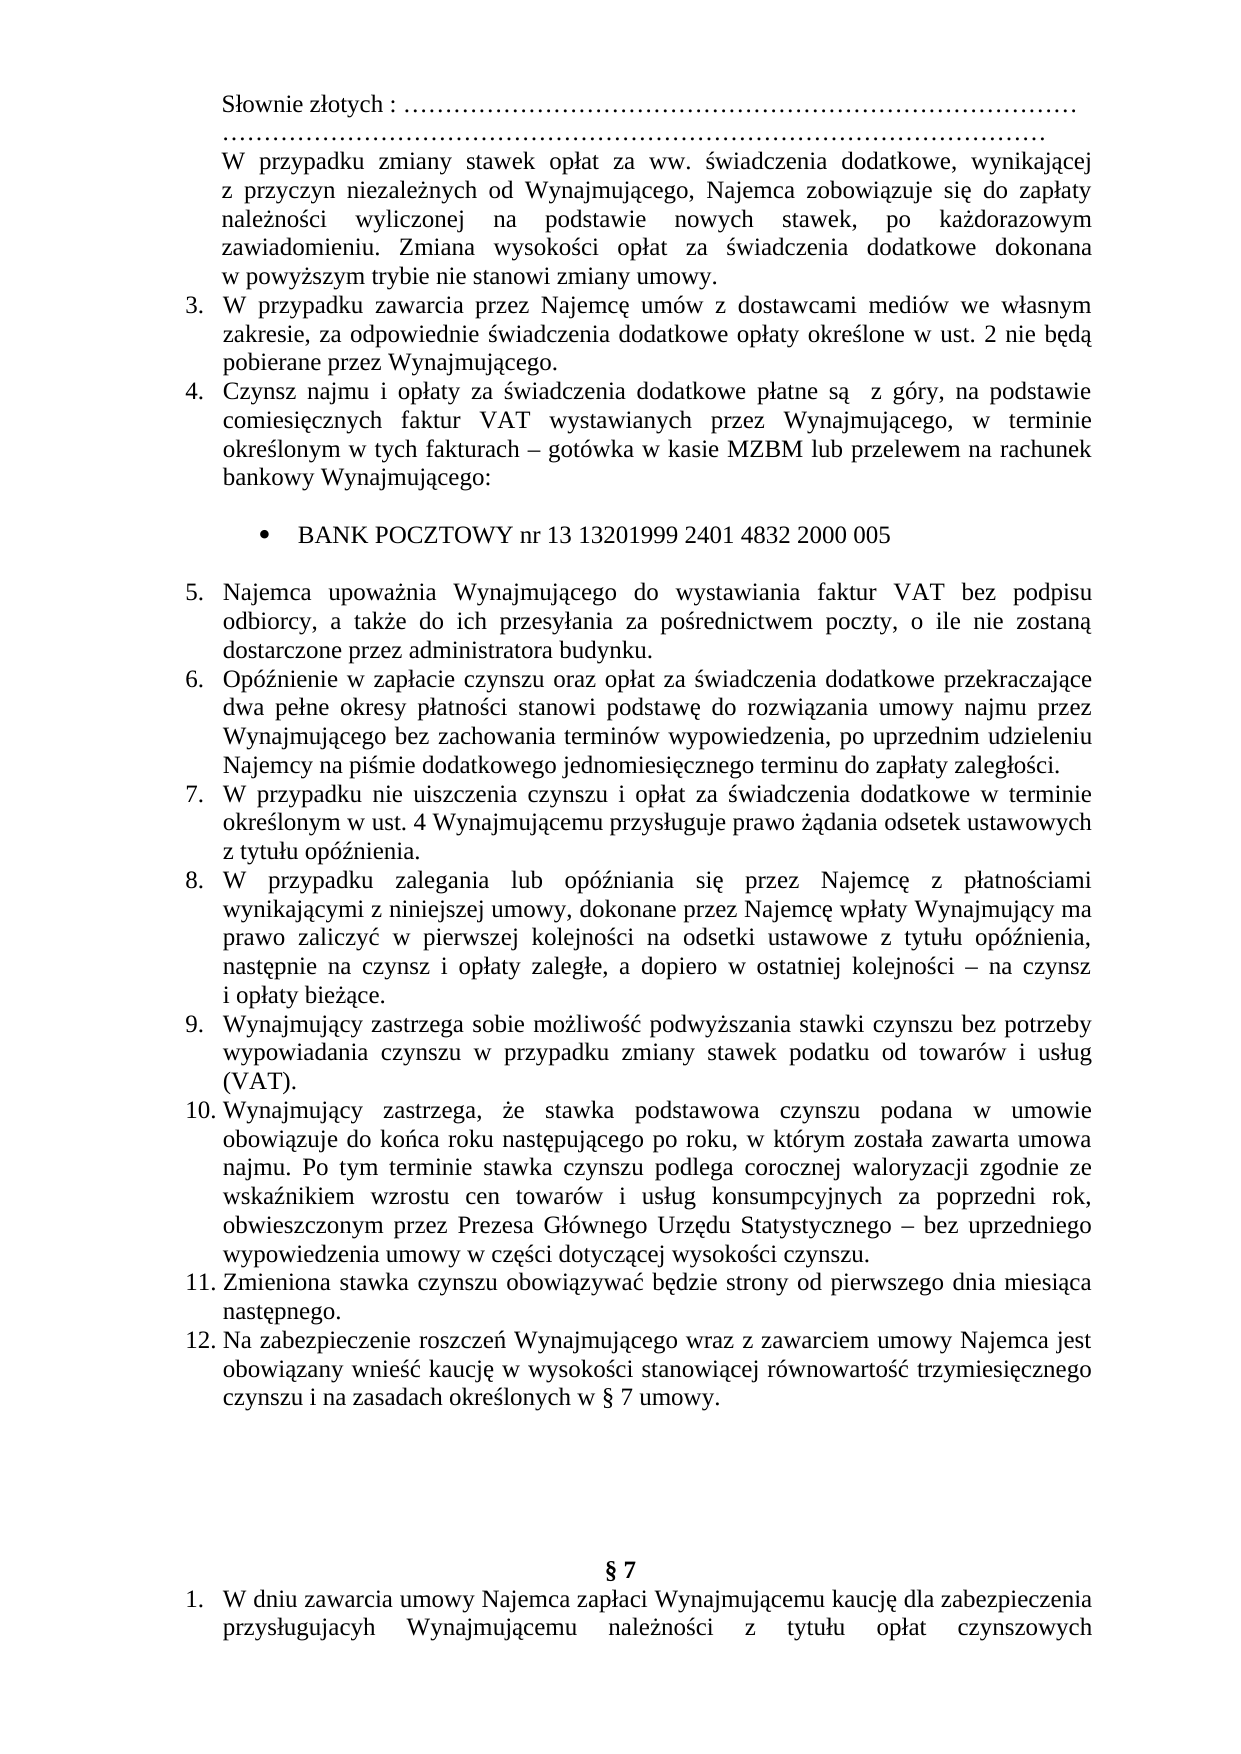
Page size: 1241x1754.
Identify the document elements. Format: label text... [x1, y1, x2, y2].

text § 7 [148, 1555, 1093, 1584]
list W przypadku zawarcia przez Najemcę umów z dostawcami mediów we własnym zakresie, za odpowiednie świadczenia dodatkowe opłaty określone w ust. 2 nie będą pobierane przez Wynajmującego. [185, 290, 1093, 376]
list W dniu zawarcia umowy Najemca zapłaci Wynajmującemu kaucję dla zabezpieczenia przysługujacyh Wynajmującemu należności z tytułu opłat czynszowych [185, 1584, 1093, 1641]
list Opóźnienie w zapłacie czynszu oraz opłat za świadczenia dodatkowe przekraczające dwa pełne okresy płatności stanowi podstawę do rozwiązania umowy najmu przez Wynajmującego bez zachowania terminów wypowiedzenia, po uprzednim udzieleniu Najemcy na piśmie dodatkowego jednomiesięcznego terminu do zapłaty zaległości. [185, 664, 1093, 779]
list Najemca upoważnia Wynajmującego do wystawiania faktur VAT bez podpisu odbiorcy, a także do ich przesyłania za pośrednictwem poczty, o ile nie zostaną dostarczone przez administratora budynku. [185, 577, 1093, 664]
list Zmieniona stawka czynszu obowiązywać będzie strony od pierwszego dnia miesiąca następnego. [185, 1267, 1093, 1325]
text ……………………………………………………………………………………… [221, 117, 1093, 146]
list Wynajmujący zastrzega, że stawka podstawowa czynszu podana w umowie obowiązuje do końca roku następującego po roku, w którym została zawarta umowa najmu. Po tym terminie stawka czynszu podlega corocznej waloryzacji zgodnie ze wskaźnikiem wzrostu cen towarów i usług konsumpcyjnych za poprzedni rok, obwieszczonym przez Prezesa Głównego Urzędu Statystycznego – bez uprzedniego wypowiedzenia umowy w części dotyczącej wysokości czynszu. [185, 1095, 1093, 1267]
list BANK POCZTOWY nr 13 13201999 2401 4832 2000 005 [260, 520, 1093, 549]
list Czynsz najmu i opłaty za świadczenia dodatkowe płatne są z góry, na podstawie comiesięcznych faktur VAT wystawianych przez Wynajmującego, w terminie określonym w tych fakturach – gotówka w kasie MZBM lub przelewem na rachunek bankowy Wynajmującego: [185, 376, 1093, 491]
text W przypadku zmiany stawek opłat za ww. świadczenia dodatkowe, wynikającej z przyczyn niezależnych od Wynajmującego, Najemca zobowiązuje się do zapłaty należności wyliczonej na podstawie nowych stawek, po każdorazowym zawiadomieniu. Zmiana wysokości opłat za świadczenia dodatkowe dokonana w powyższym trybie nie stanowi zmiany umowy. [221, 146, 1093, 290]
list Wynajmujący zastrzega sobie możliwość podwyższania stawki czynszu bez potrzeby wypowiadania czynszu w przypadku zmiany stawek podatku od towarów i usług (VAT). [185, 1009, 1093, 1095]
list W przypadku nie uiszczenia czynszu i opłat za świadczenia dodatkowe w terminie określonym w ust. 4 Wynajmującemu przysługuje prawo żądania odsetek ustawowych z tytułu opóźnienia. [185, 779, 1093, 865]
list W przypadku zalegania lub opóźniania się przez Najemcę z płatnościami wynikającymi z niniejszej umowy, dokonane przez Najemcę wpłaty Wynajmujący ma prawo zaliczyć w pierwszej kolejności na odsetki ustawowe z tytułu opóźnienia, następnie na czynsz i opłaty zaległe, a dopiero w ostatniej kolejności – na czynsz i opłaty bieżące. [185, 865, 1093, 1009]
text Słownie złotych : ……………………………………………………………………… [221, 89, 1093, 117]
list Na zabezpieczenie roszczeń Wynajmującego wraz z zawarciem umowy Najemca jest obowiązany wnieść kaucję w wysokości stanowiącej równowartość trzymiesięcznego czynszu i na zasadach określonych w § 7 umowy. [185, 1325, 1093, 1411]
